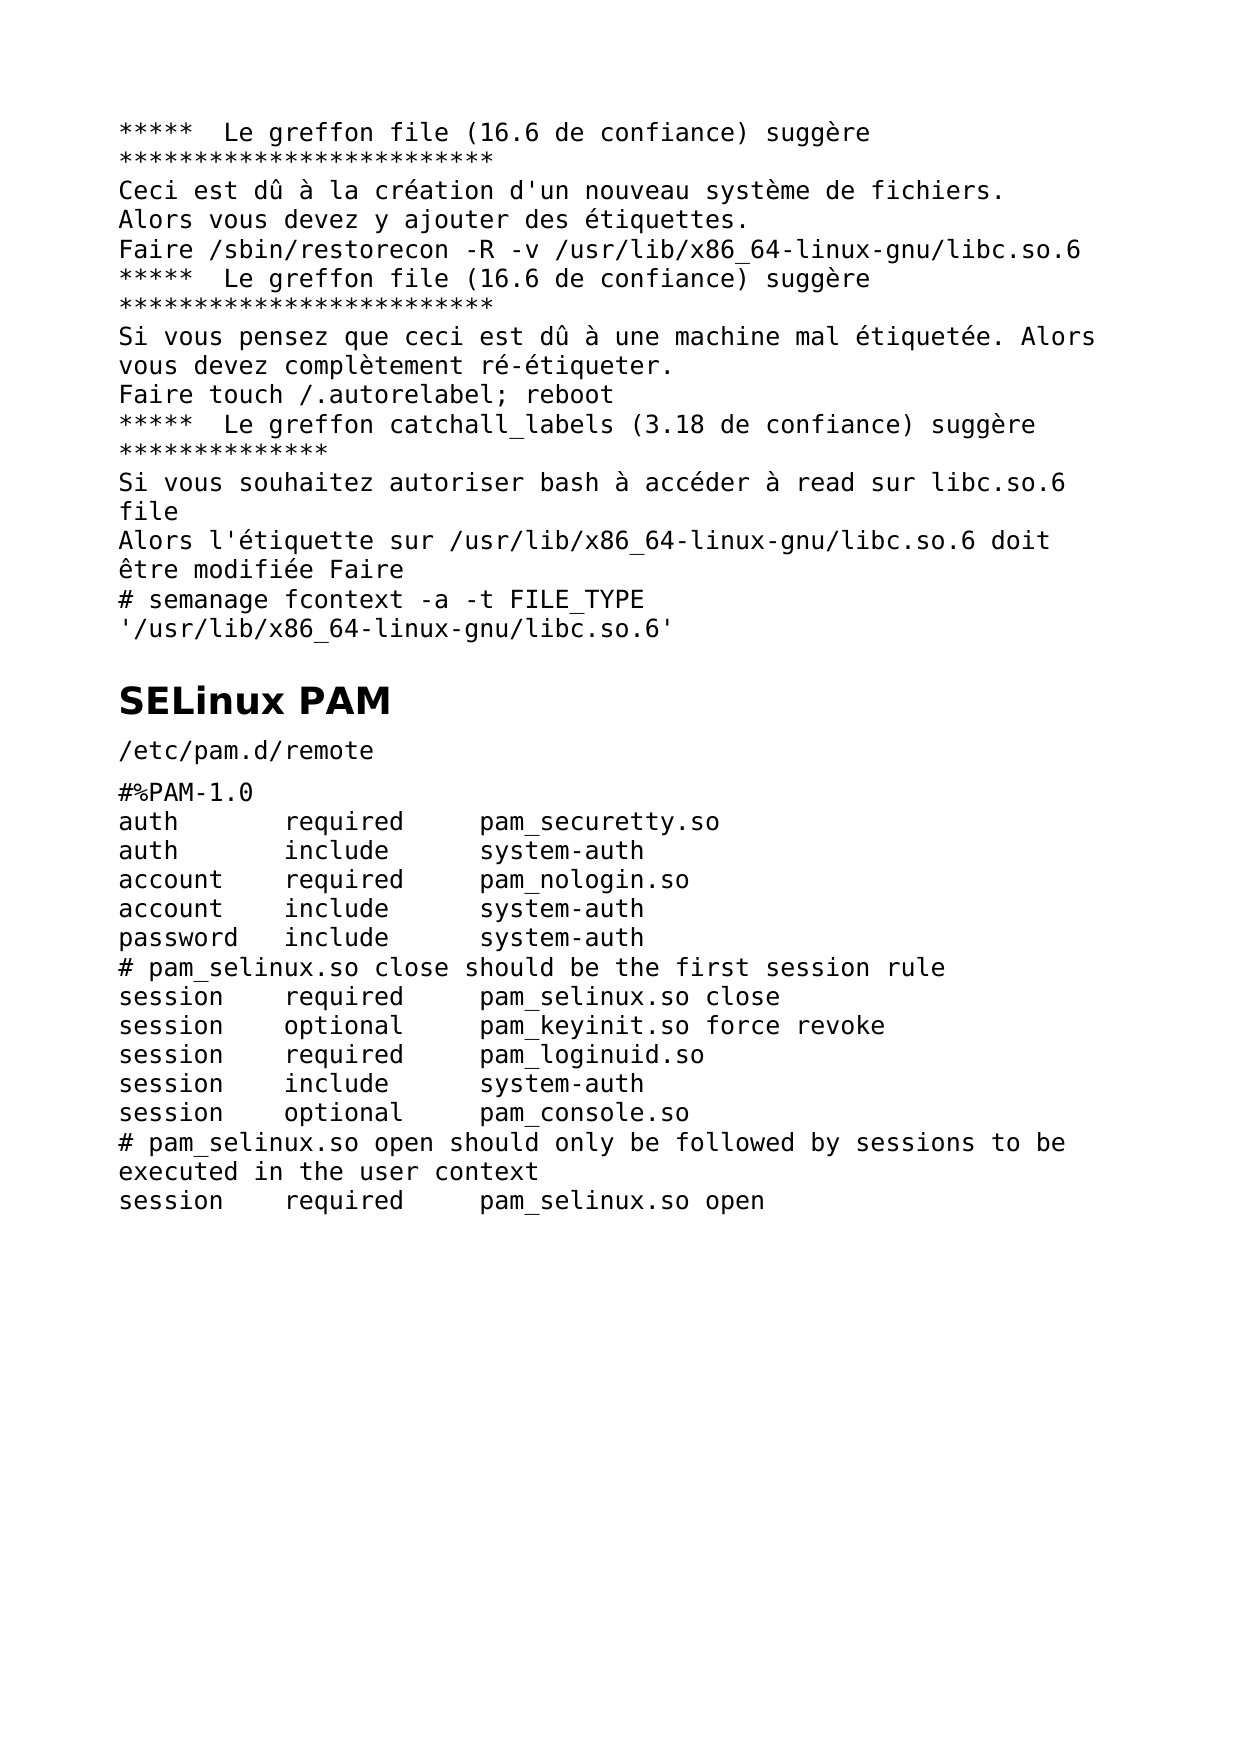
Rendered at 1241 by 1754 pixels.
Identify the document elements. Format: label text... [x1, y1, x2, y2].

text #%PAM-1.0 auth required pam_securetty.so auth include system-auth account required pam_nologin.so account include system-auth password include system-auth # pam_selinux.so close should be the first session rule session required pam_selinux.so close session optional pam_keyinit.so force revoke session required pam_loginuid.so session include system-auth session optional pam_console.so # pam_selinux.so open should only be followed by sessions to be executed in the user context session required pam_selinux.so open [118, 778, 1122, 1215]
text ***** Le greffon file (16.6 de confiance) suggère ************************* Ceci est dû à la création d'un nouveau système de fichiers. Alors vous devez y ajouter des étiquettes. Faire /sbin/restorecon -R -v /usr/lib/x86_64-linux-gnu/libc.so.6 ***** Le greffon file (16.6 de confiance) suggère ************************* Si vous pensez que ceci est dû à une machine mal étiquetée. Alors vous devez complètement ré-étiqueter. Faire touch /.autorelabel; reboot ***** Le greffon catchall_labels (3.18 de confiance) suggère ************** Si vous souhaitez autoriser bash à accéder à read sur libc.so.6 file Alors l'étiquette sur /usr/lib/x86_64-linux-gnu/libc.so.6 doit être modifiée Faire # semanage fcontext -a -t FILE_TYPE '/usr/lib/x86_64-linux-gnu/libc.so.6' [118, 118, 1122, 643]
subtitle SELinux PAM [118, 680, 1122, 723]
text /etc/pam.d/remote [118, 736, 1122, 765]
